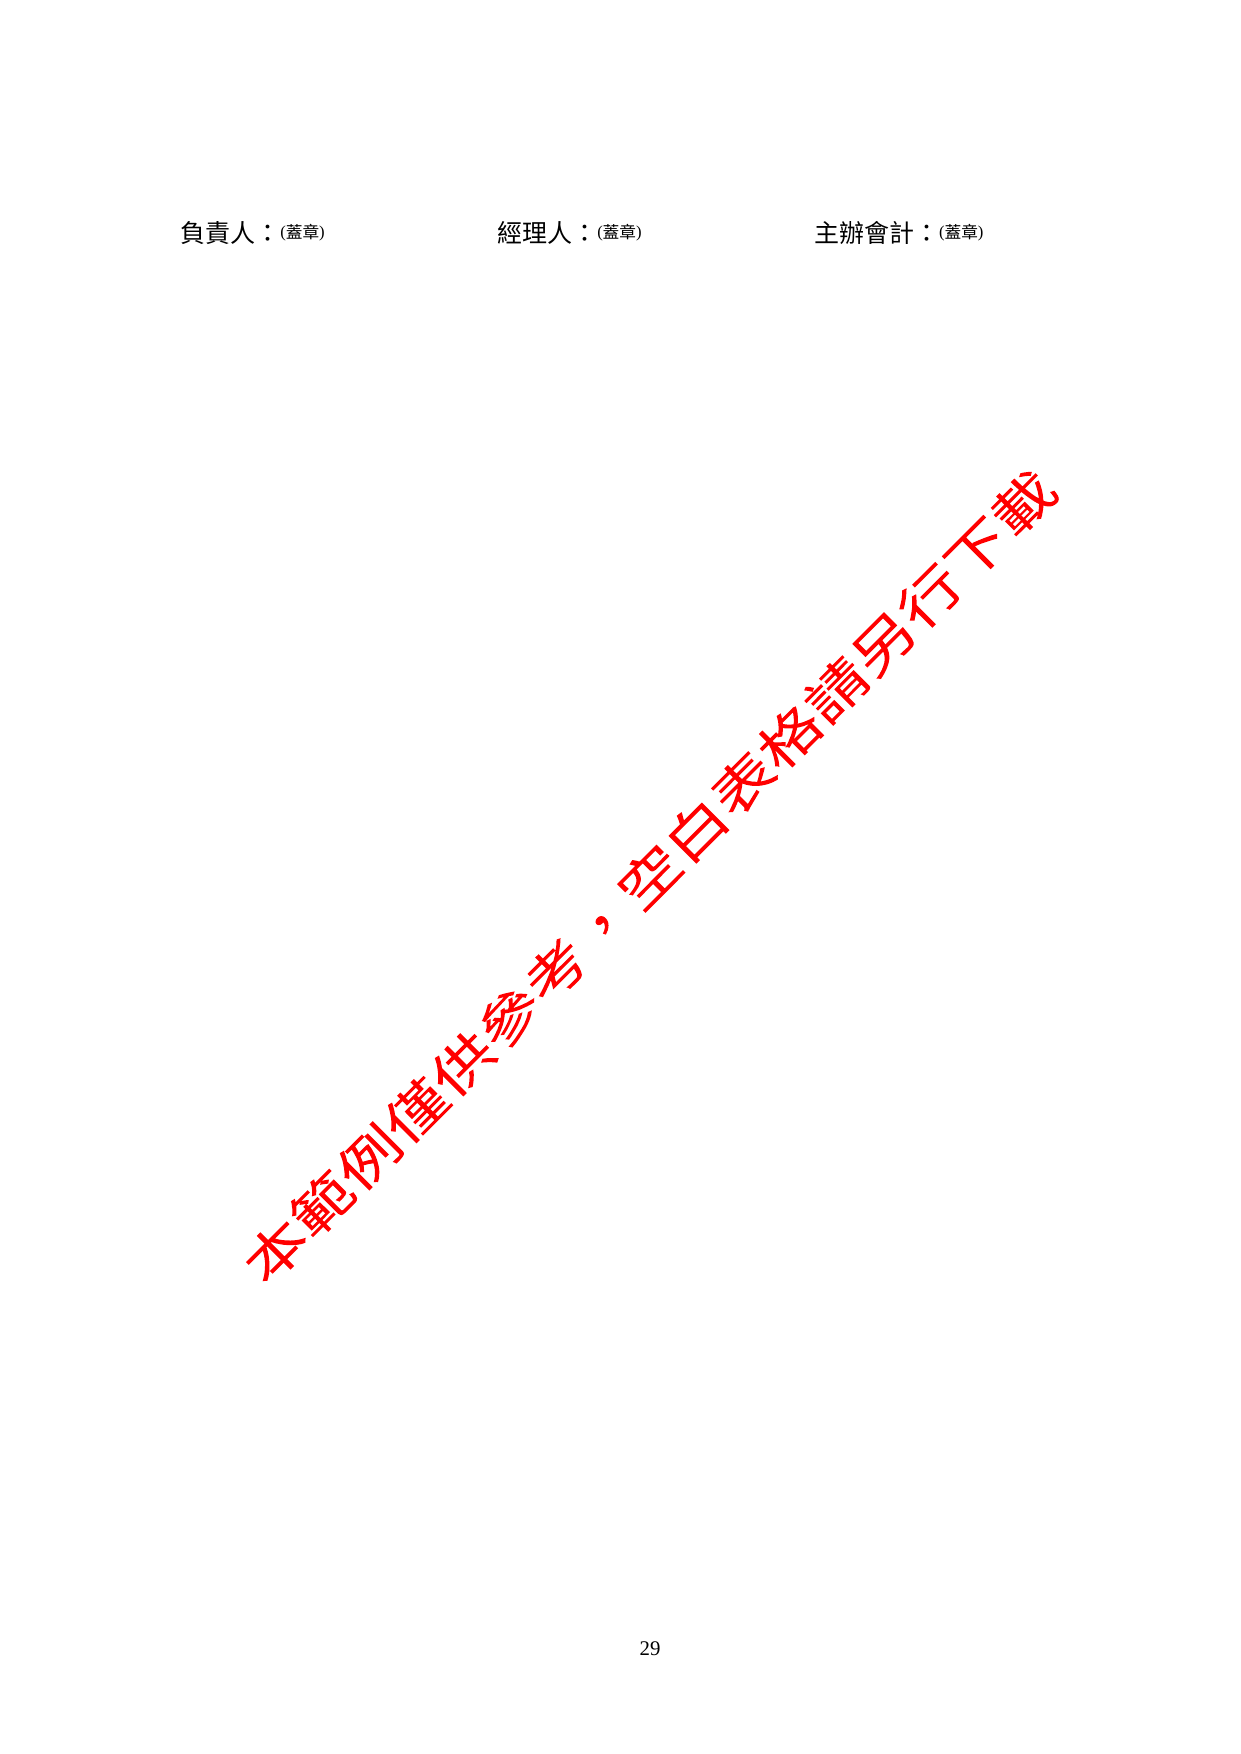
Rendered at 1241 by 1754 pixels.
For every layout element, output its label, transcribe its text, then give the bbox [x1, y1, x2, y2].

table_header 經理人：(蓋章) [494, 190, 811, 273]
table_header 主辦會計：(蓋章) [811, 190, 1128, 273]
table_header 負責人：(蓋章) [177, 190, 494, 273]
